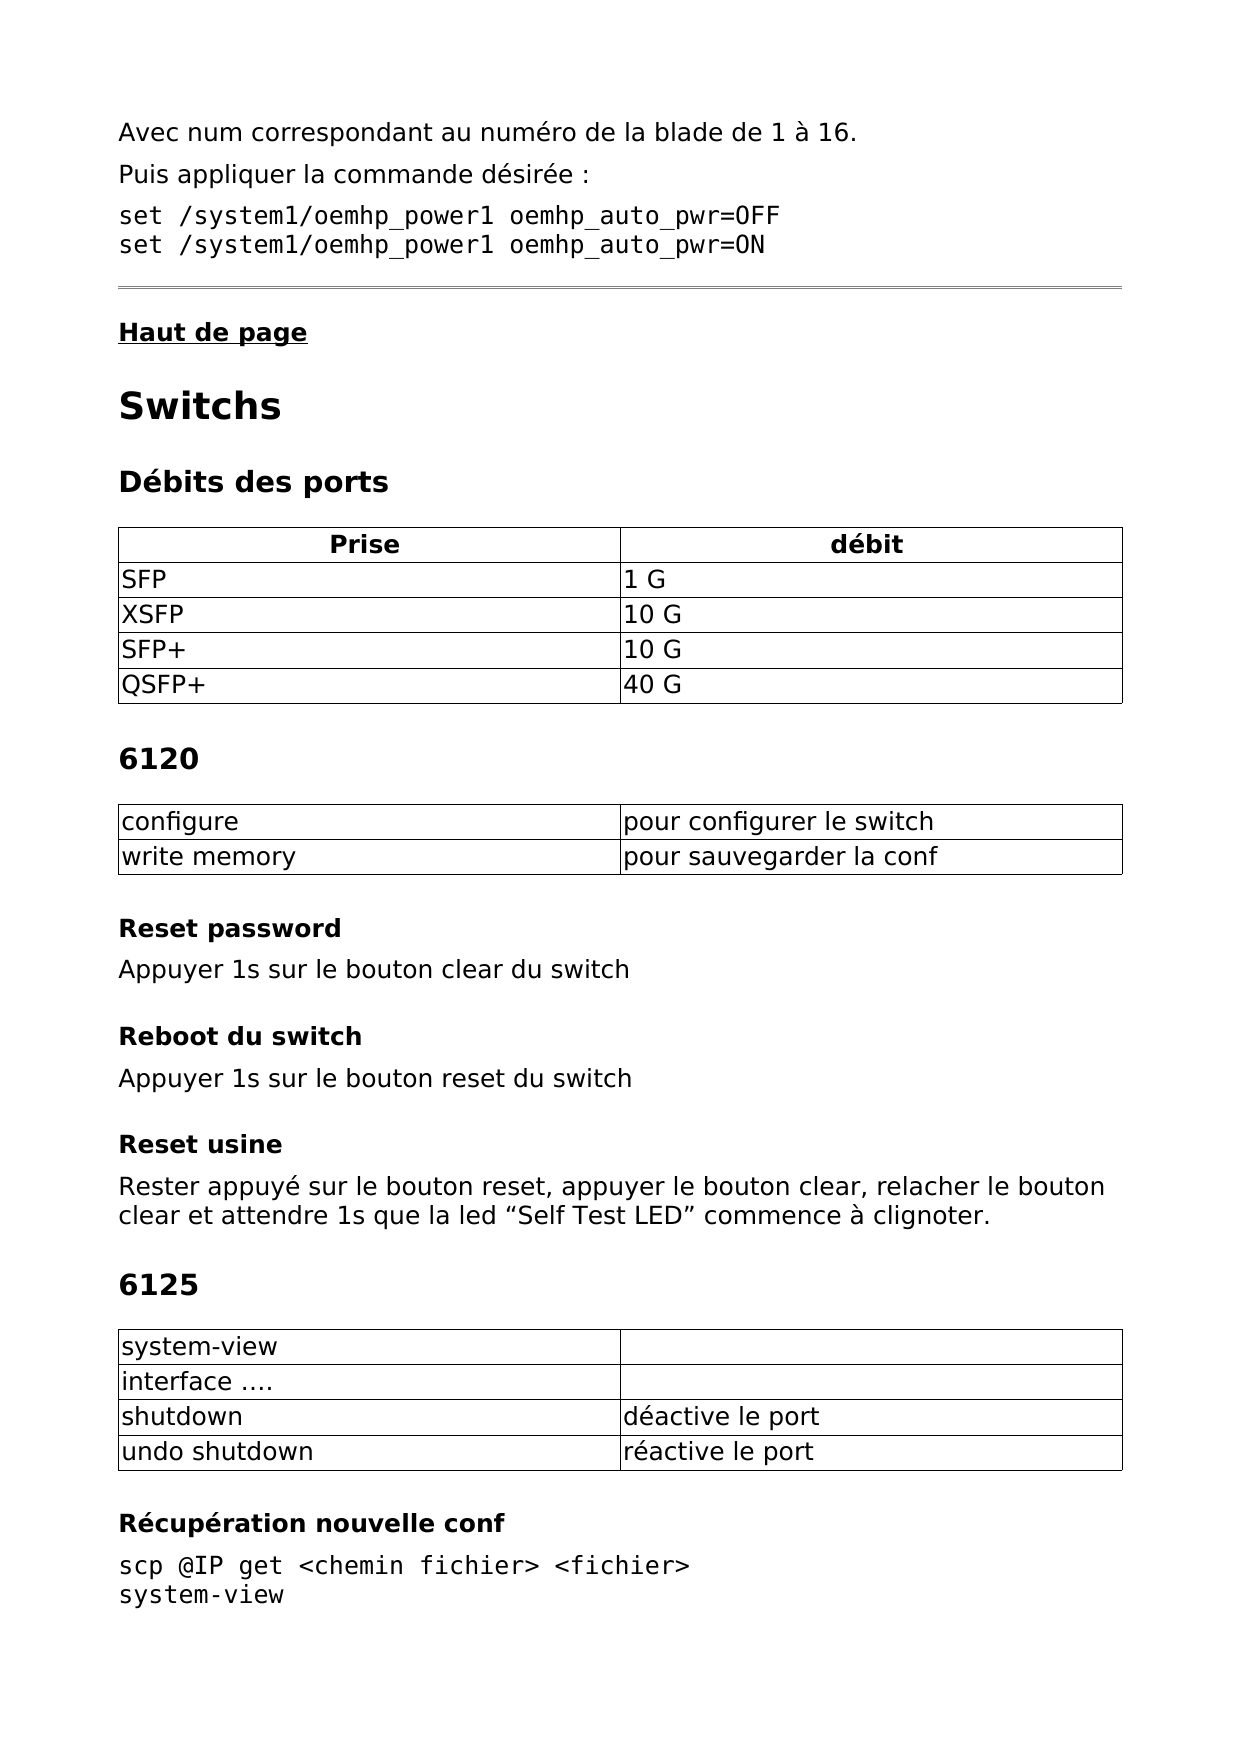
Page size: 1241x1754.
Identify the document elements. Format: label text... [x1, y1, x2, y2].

table_cell undo shutdown [119, 1436, 620, 1469]
table_cell XSFP [119, 598, 620, 632]
subtitle Switchs [118, 384, 1122, 428]
table_cell write memory [119, 840, 620, 874]
table_cell QSFP+ [119, 669, 620, 702]
text Rester appuyé sur le bouton reset, appuyer le bouton clear, relacher le bouton clear et attendre 1s que la led “Self Test LED” commence à clignoter. [118, 1172, 1122, 1230]
table_cell [621, 1365, 1122, 1399]
table_cell 10 G [621, 633, 1122, 667]
table_header [621, 1330, 1122, 1364]
table_cell pour sauvegarder la conf [621, 840, 1122, 874]
table_header Prise [119, 528, 620, 562]
table_cell 40 G [621, 669, 1122, 702]
table_cell 1 G [621, 563, 1122, 597]
table_header débit [621, 528, 1122, 562]
table_cell déactive le port [621, 1400, 1122, 1434]
text set /system1/oemhp_power1 oemhp_auto_pwr=OFF set /system1/oemhp_power1 oemhp_auto_pwr=ON [118, 201, 1122, 260]
subtitle 6125 [118, 1268, 1122, 1302]
table_cell 10 G [621, 598, 1122, 632]
text Appuyer 1s sur le bouton clear du switch [118, 955, 1122, 984]
text Avec num correspondant au numéro de la blade de 1 à 16. [118, 118, 1122, 147]
subtitle 6120 [118, 742, 1122, 776]
text scp @IP get <chemin fichier> <fichier> system-view [118, 1551, 1122, 1609]
subtitle Reset usine [118, 1130, 1122, 1159]
table_cell shutdown [119, 1400, 620, 1434]
table_header system-view [119, 1330, 620, 1364]
text Haut de page [118, 318, 1122, 347]
table_cell interface …. [119, 1365, 620, 1399]
text Appuyer 1s sur le bouton reset du switch [118, 1064, 1122, 1093]
table_header configure [119, 805, 620, 839]
table_cell SFP+ [119, 633, 620, 667]
table_cell réactive le port [621, 1436, 1122, 1469]
subtitle Débits des ports [118, 466, 1122, 500]
subtitle Récupération nouvelle conf [118, 1509, 1122, 1539]
subtitle Reboot du switch [118, 1022, 1122, 1051]
subtitle Reset password [118, 914, 1122, 943]
table_cell SFP [119, 563, 620, 597]
text Puis appliquer la commande désirée : [118, 160, 1122, 189]
table_header pour configurer le switch [621, 805, 1122, 839]
